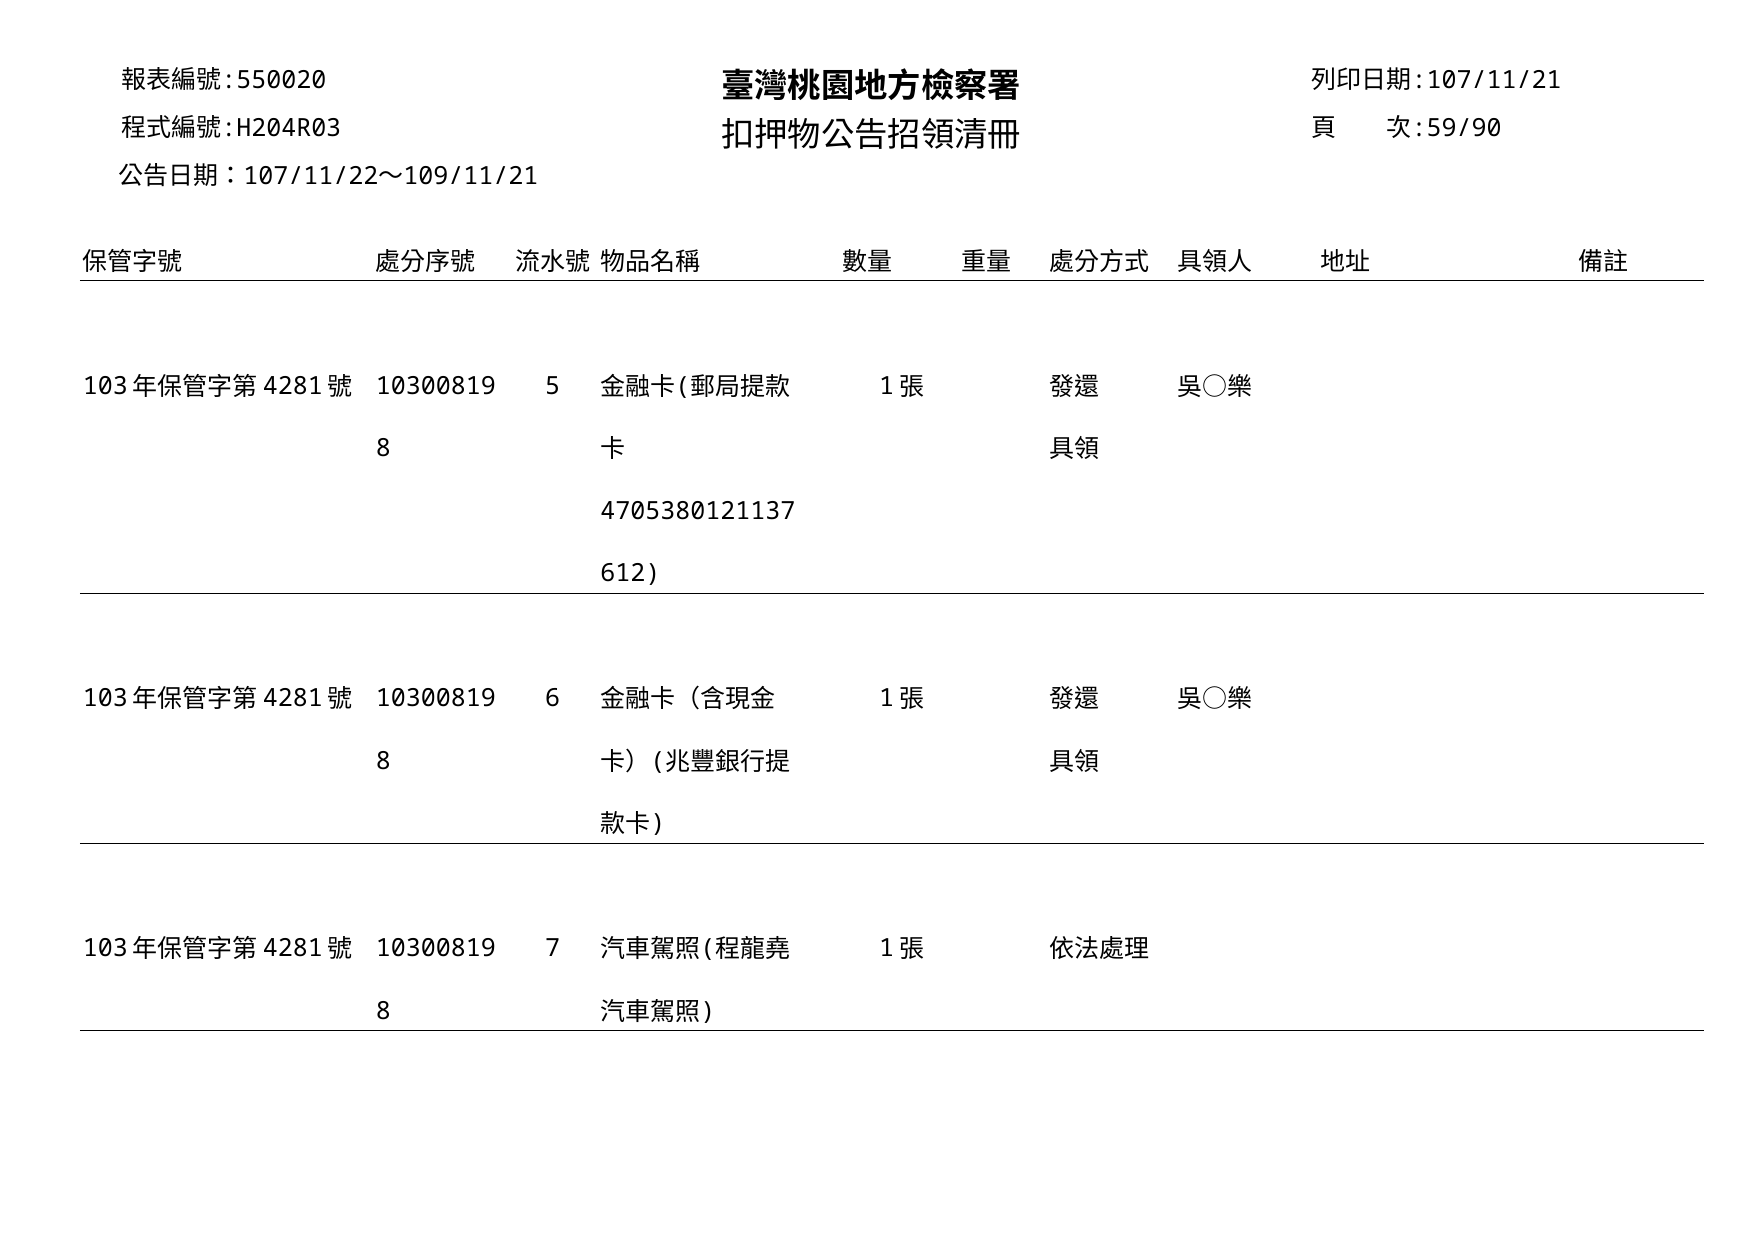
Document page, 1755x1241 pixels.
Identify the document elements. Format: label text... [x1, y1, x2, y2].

table_header 物品名稱 [597, 218, 807, 280]
table_cell 1張 [808, 594, 927, 843]
table_cell 103008198 [373, 594, 507, 843]
table_cell 金融卡（含現金卡）(兆豐銀行提款卡) [597, 594, 807, 843]
table_cell 103008198 [373, 844, 507, 1030]
table_cell 發還 具領 [1046, 281, 1175, 593]
table_cell [1175, 844, 1317, 1030]
table_cell 汽車駕照(程龍堯汽車駕照) [597, 844, 807, 1030]
table_cell [927, 594, 1046, 843]
table_cell [1575, 844, 1704, 1030]
table_cell 吳○樂 [1175, 594, 1317, 843]
table_cell 6 [507, 594, 597, 843]
table_header 流水號 [507, 218, 597, 280]
table_cell 吳○樂 [1175, 281, 1317, 593]
table_cell 103年保管字第4281號 [80, 844, 373, 1030]
table_header 處分方式 [1046, 218, 1175, 280]
table_header 重量 [927, 218, 1046, 280]
table_cell [927, 281, 1046, 593]
table_header 數量 [808, 218, 927, 280]
table_header 保管字號 [80, 218, 373, 280]
table_cell 103008198 [373, 281, 507, 593]
table_cell [927, 844, 1046, 1030]
table_cell 103年保管字第4281號 [80, 281, 373, 593]
table_cell 103年保管字第4281號 [80, 594, 373, 843]
table_header 地址 [1317, 218, 1575, 280]
table_cell 7 [507, 844, 597, 1030]
table_cell [1575, 594, 1704, 843]
table_header 具領人 [1175, 218, 1317, 280]
table_cell 5 [507, 281, 597, 593]
table_cell [1575, 281, 1704, 593]
table_cell [1317, 844, 1575, 1030]
table_header 備註 [1575, 218, 1704, 280]
table_cell 1張 [808, 844, 927, 1030]
table_header 處分序號 [373, 218, 507, 280]
table_cell 金融卡(郵局提款卡4705380121137612) [597, 281, 807, 593]
table_cell [1317, 281, 1575, 593]
table_cell 1張 [808, 281, 927, 593]
table_cell 發還 具領 [1046, 594, 1175, 843]
table_cell [1317, 594, 1575, 843]
table_cell 依法處理 [1046, 844, 1175, 1030]
